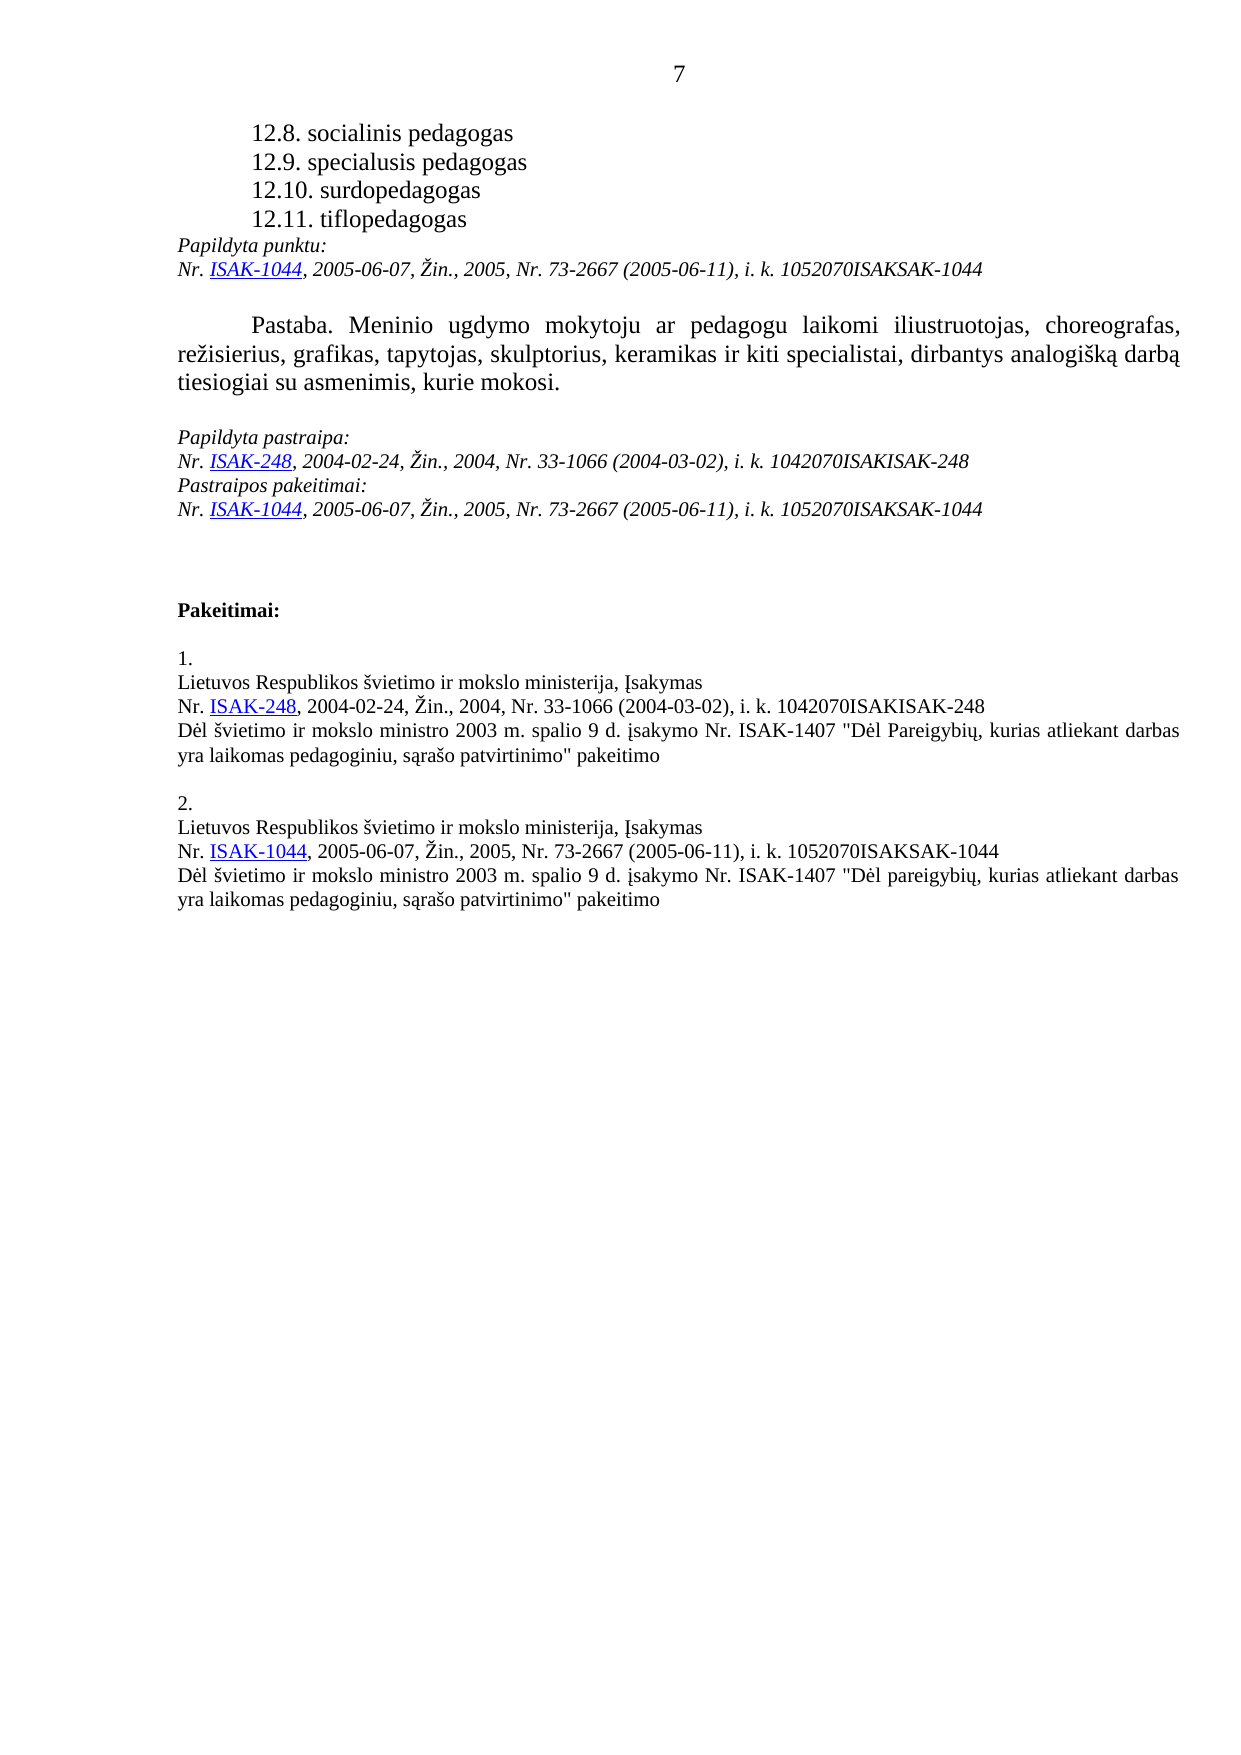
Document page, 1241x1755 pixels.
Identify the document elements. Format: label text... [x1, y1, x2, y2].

text Nr. ISAK-1044, 2005-06-07, Žin., 2005, Nr. 73-2667 (2005-06-11), i. k. 1052070ISAKSAK-1044 [177, 497, 1181, 521]
text Pastaba. Meninio ugdymo mokytoju ar pedagogu laikomi iliustruotojas, choreografas, režisierius, grafikas, tapytojas, skulptorius, keramikas ir kiti specialistai, dirbantys analogišką darbą tiesiogiai su asmenimis, kurie mokosi. [177, 310, 1181, 396]
text Nr. ISAK-248, 2004-02-24, Žin., 2004, Nr. 33-1066 (2004-03-02), i. k. 1042070ISAKISAK-248 [177, 694, 1181, 718]
text Nr. ISAK-1044, 2005-06-07, Žin., 2005, Nr. 73-2667 (2005-06-11), i. k. 1052070ISAKSAK-1044 [177, 257, 1181, 281]
text Pakeitimai: [177, 598, 1181, 622]
text Nr. ISAK-248, 2004-02-24, Žin., 2004, Nr. 33-1066 (2004-03-02), i. k. 1042070ISAKISAK-248 [177, 449, 1181, 473]
text Lietuvos Respublikos švietimo ir mokslo ministerija, Įsakymas [177, 815, 1181, 839]
text 12.8. socialinis pedagogas [177, 118, 1181, 147]
text Dėl švietimo ir mokslo ministro 2003 m. spalio 9 d. įsakymo Nr. ISAK-1407 "Dėl pareigybių, kurias atliekant darbas yra laikomas pedagoginiu, sąrašo patvirtinimo" pakeitimo [177, 863, 1181, 911]
text 12.11. tiflopedagogas [177, 204, 1181, 233]
text Pastraipos pakeitimai: [177, 473, 1181, 497]
text 12.9. specialusis pedagogas [177, 147, 1181, 176]
text Dėl švietimo ir mokslo ministro 2003 m. spalio 9 d. įsakymo Nr. ISAK-1407 "Dėl Pareigybių, kurias atliekant darbas yra laikomas pedagoginiu, sąrašo patvirtinimo" pakeitimo [177, 718, 1181, 767]
text 12.10. surdopedagogas [177, 176, 1181, 204]
text 2. [177, 791, 1181, 815]
text Papildyta pastraipa: [177, 425, 1181, 449]
text Lietuvos Respublikos švietimo ir mokslo ministerija, Įsakymas [177, 670, 1181, 694]
text 1. [177, 646, 1181, 670]
text Papildyta punktu: [177, 233, 1181, 257]
text Nr. ISAK-1044, 2005-06-07, Žin., 2005, Nr. 73-2667 (2005-06-11), i. k. 1052070ISAKSAK-1044 [177, 839, 1181, 863]
